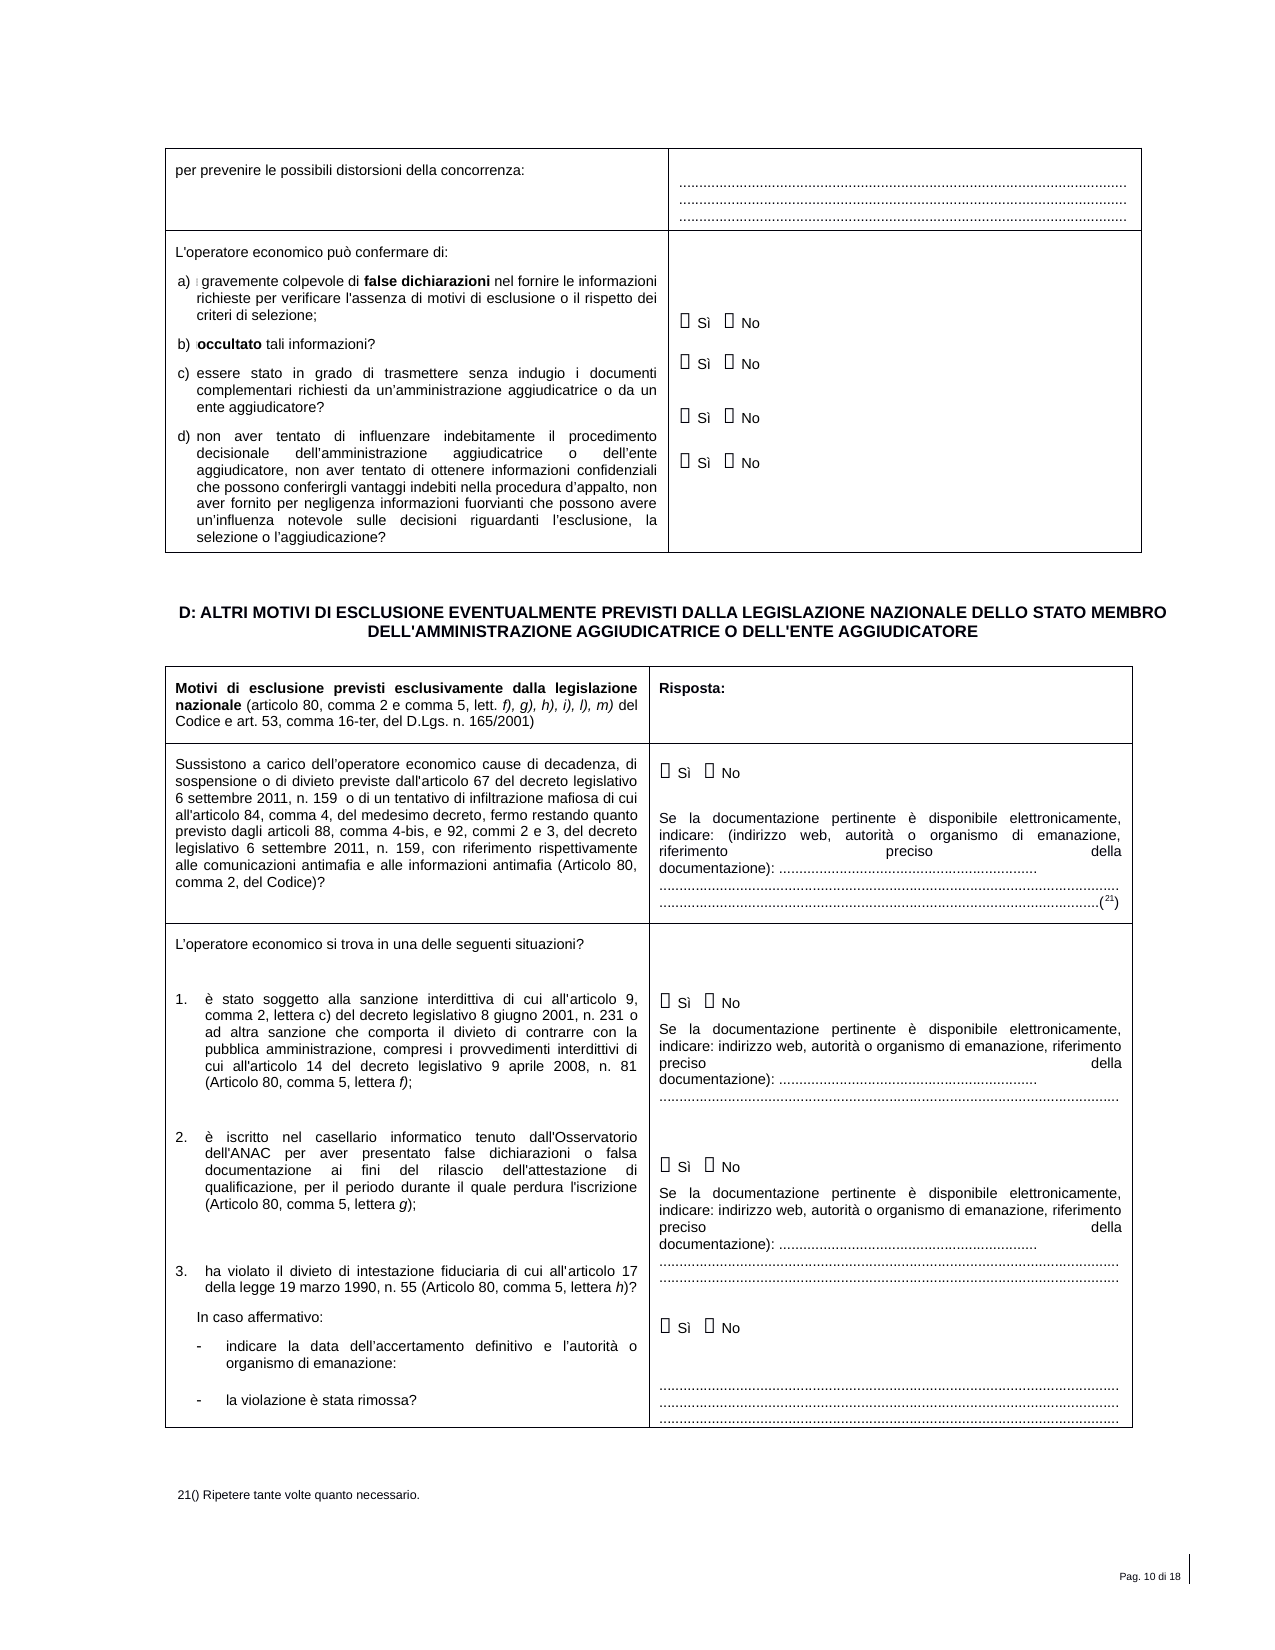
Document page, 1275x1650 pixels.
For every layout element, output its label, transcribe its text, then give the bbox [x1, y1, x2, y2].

table_cell Sussistono a carico dell’operatore economico cause di decadenza, di sospensione o di divieto previste dall'articolo 67 del decreto legislativo 6 settembre 2011, n. 159 o di un tentativo di infiltrazione mafiosa di cui all'articolo 84, comma 4, del medesimo decreto, fermo restando quanto previsto dagli articoli 88, comma 4-bis, e 92, commi 2 e 3, del decreto legislativo 6 settembre 2011, n. 159, con riferimento rispettivamente alle comunicazioni antimafia e alle informazioni antimafia (Articolo 80, comma 2, del Codice)? [166, 744, 649, 922]
title D: Altri motivi di esclusione eventualmente previsti dalla legislazione nazionale dello Stato membro dell'amministrazione aggiudicatrice o dell'ente aggiudicatore [177, 603, 1169, 641]
table_cell L'operatore economico può confermare di: non essersi reso gravemente colpevole di false dichiarazioni nel fornire le informazioni richieste per verificare l'assenza di motivi di esclusione o il rispetto dei criteri di selezione; non avere occultato tali informazioni? essere stato in grado di trasmettere senza indugio i documenti complementari richiesti da un’amministrazione aggiudicatrice o da un ente aggiudicatore? non aver tentato di influenzare indebitamente il procedimento decisionale dell’amministrazione aggiudicatrice o dell’ente aggiudicatore, non aver tentato di ottenere informazioni confidenziali che possono conferirgli vantaggi indebiti nella procedura d’appalto, non aver fornito per negligenza informazioni fuorvianti che possono avere un’influenza notevole sulle decisioni riguardanti l’esclusione, la selezione o l’aggiudicazione? [166, 231, 668, 552]
table_header Risposta: [650, 667, 1132, 742]
table_cell  Sì  No Se la documentazione pertinente è disponibile elettronicamente, indicare: (indirizzo web, autorità o organismo di emanazione, riferimento preciso della documentazione): ................................................................ ...............................................................................................................................................................................................................................() [650, 744, 1132, 922]
table_cell L'operatore economico o un'impresa a lui collegata ha fornito consulenza all'amministrazione aggiudicatrice o all'ente aggiudicatore o ha altrimenti partecipato alla preparazione della procedura d'aggiudicazione (articolo 80, comma 5, lett. e) del Codice? In caso affermativo, fornire informazioni dettagliate sulle misure adottate per prevenire le possibili distorsioni della concorrenza: [166, 149, 668, 230]
table_header Motivi di esclusione previsti esclusivamente dalla legislazione nazionale (articolo 80, comma 2 e comma 5, lett. f), g), h), i), l), m) del Codice e art. 53, comma 16-ter, del D.Lgs. n. 165/2001) [166, 667, 649, 742]
table_cell L’operatore economico si trova in una delle seguenti situazioni? è stato soggetto alla sanzione interdittiva di cui all'articolo 9, comma 2, lettera c) del decreto legislativo 8 giugno 2001, n. 231 o ad altra sanzione che comporta il divieto di contrarre con la pubblica amministrazione, compresi i provvedimenti interdittivi di cui all'articolo 14 del decreto legislativo 9 aprile 2008, n. 81 (Articolo 80, comma 5, lettera f); è iscritto nel casellario informatico tenuto dall'Osservatorio dell'ANAC per aver presentato false dichiarazioni o falsa documentazione ai fini del rilascio dell'attestazione di qualificazione, per il periodo durante il quale perdura l'iscrizione (Articolo 80, comma 5, lettera g); ha violato il divieto di intestazione fiduciaria di cui all'articolo 17 della legge 19 marzo 1990, n. 55 (Articolo 80, comma 5, lettera h)? In caso affermativo: indicare la data dell’accertamento definitivo e l’autorità o organismo di emanazione: la violazione è stata rimossa? è in regola con le norme che disciplinano il diritto al lavoro dei disabili di cui alla legge 12 marzo 1999, n. 68 (Articolo 80, comma 5, lettera i); è stato vittima dei reati previsti e puniti dagli articoli 317 e 629 del codice penale aggravati ai sensi dell'articolo 7 del decreto-legge 13 maggio 1991, n. 152, convertito, con modificazioni, dalla legge 12 luglio 1991, n. 203? In caso affermativo: ha denunciato i fatti all’autorità giudiziaria? ricorrono i casi previsti all’articolo 4, primo comma, della Legge 24 novembre 1981, n. 689 (articolo 80, comma 5, lettera l)? si trova rispetto ad un altro partecipante alla medesima procedura di affidamento, in una situazione di controllo di cui all'articolo 2359 del codice civile o in una qualsiasi relazione, anche di fatto, se la situazione di controllo o la relazione comporti che le offerte sono imputabili ad un unico centro decisionale (articolo 80, comma 5, lettera m)? L’operatore economico si trova nella condizione prevista dall’art. 53 comma 16-ter del D.Lgs. 165/2001 (pantouflage o revolving door) in quanto ha concluso contratti di lavoro subordinato o autonomo e, comunque, ha attribuito incarichi ad ex dipendenti della stazione appaltante che hanno cessato il loro rapporto di lavoro da meno di tre anni e che negli ultimi tre anni di servizio hanno esercitato poteri autoritativi o negoziali per conto della stessa stazione appaltante nei confronti del medesimo operatore economico? [166, 924, 649, 1427]
table_cell  Sì  No  Sì  No  Sì  No  Sì  No [669, 231, 1141, 552]
table_cell  Sì  No Se la documentazione pertinente è disponibile elettronicamente, indicare: indirizzo web, autorità o organismo di emanazione, riferimento preciso della documentazione): ................................................................ ..................................................................................................................  Sì  No Se la documentazione pertinente è disponibile elettronicamente, indicare: indirizzo web, autorità o organismo di emanazione, riferimento preciso della documentazione): ................................................................ ....................................................................................................................................................................................................................................  Sì  No .................................................................................................................. .................................................................................................................. .................................................................................................................. [650, 924, 1132, 1427]
table_cell ............................................................................................................................................................................................................................................................................................................................................. [669, 149, 1141, 230]
